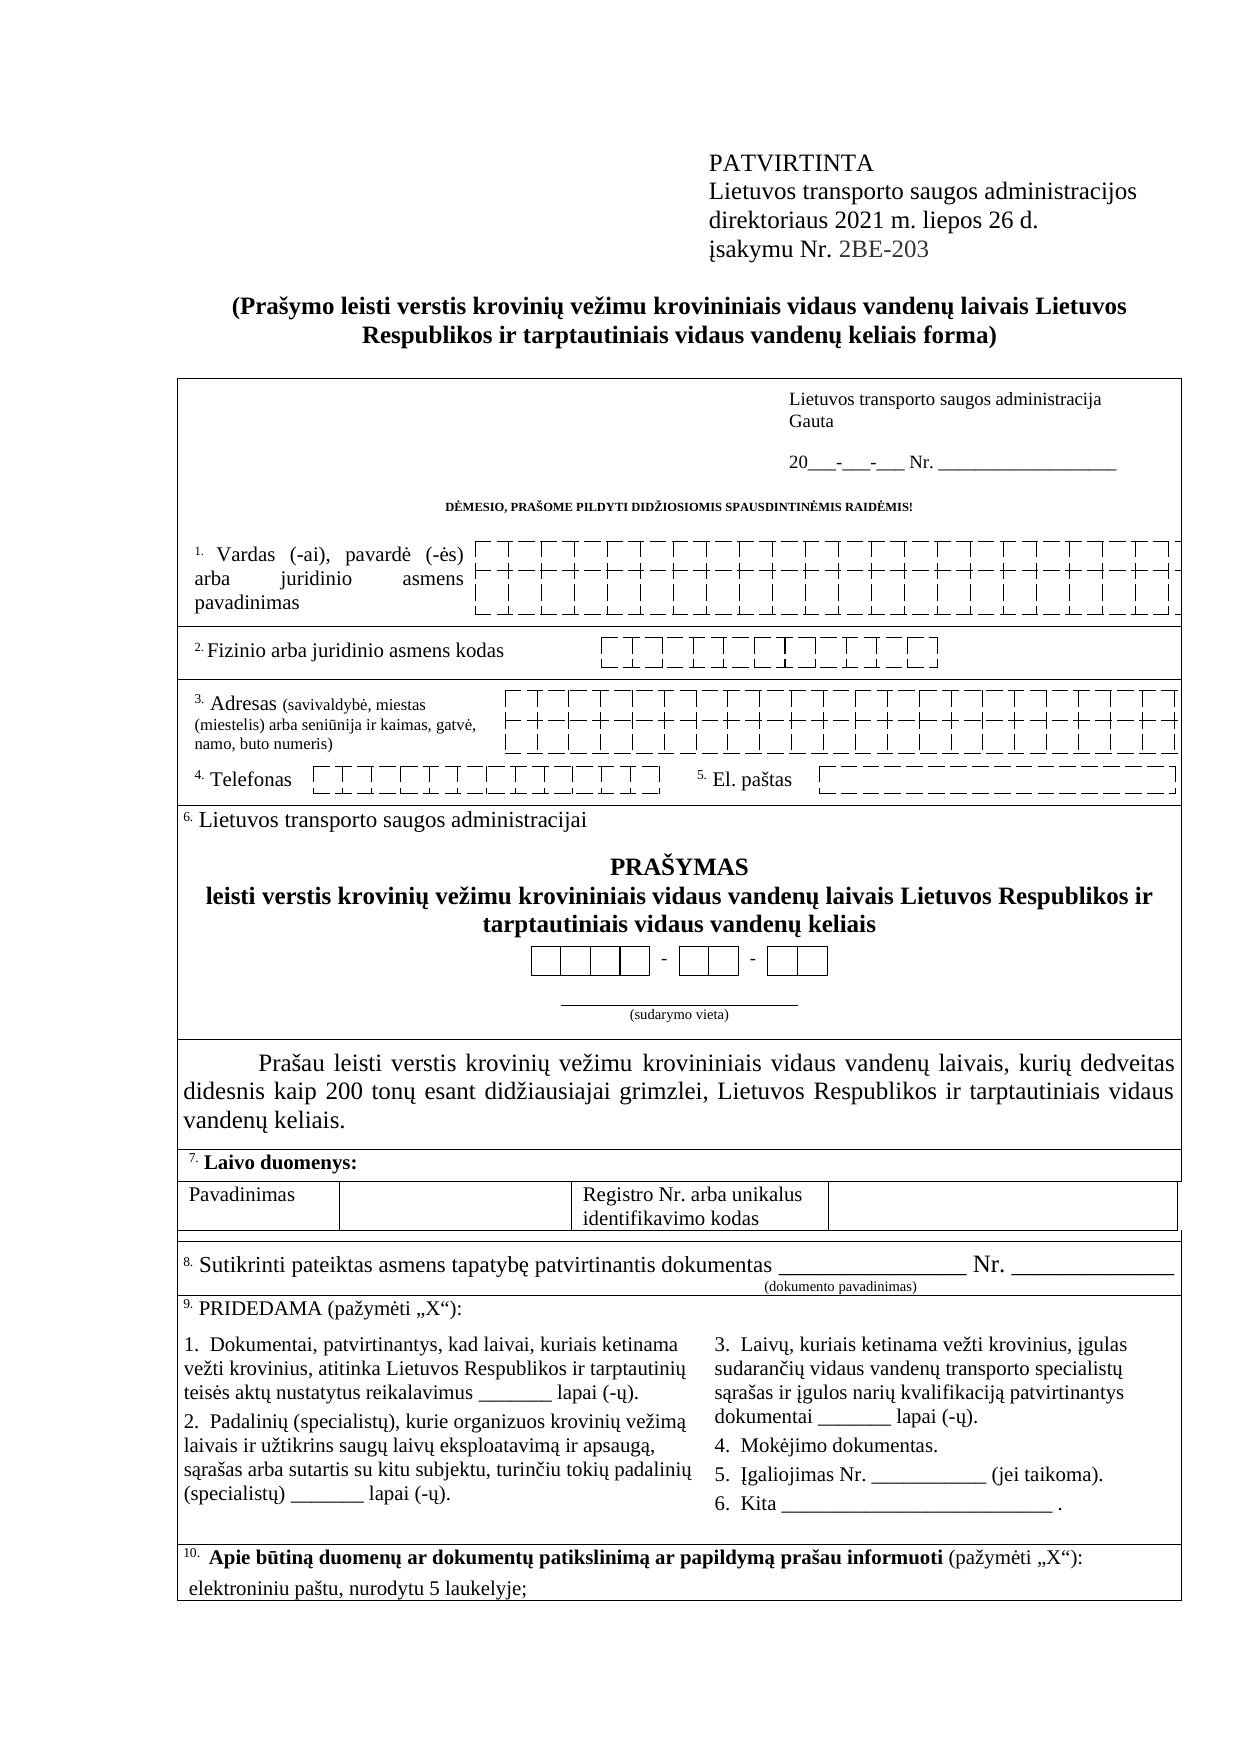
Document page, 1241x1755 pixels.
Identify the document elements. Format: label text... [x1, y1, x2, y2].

table_header [1110, 690, 1142, 719]
table_header [1103, 541, 1136, 570]
table_cell 6. Lietuvos transporto saugos administracijai PRAŠYMAS leisti verstis krovinių vežimu krovininiais vidaus vandenų laivais Lietuvos Respublikos ir tarptautiniais vidaus vandenų keliais [178, 806, 1181, 946]
table_header [724, 637, 754, 667]
table_cell [541, 570, 574, 614]
table_header [178, 379, 183, 529]
table_header [178, 530, 1181, 541]
table_cell [183, 520, 1175, 529]
table_header - [650, 946, 679, 975]
table_header [607, 541, 640, 570]
table_cell [709, 976, 738, 1005]
table_header [561, 947, 590, 975]
table_header [907, 637, 937, 667]
table_header [487, 766, 515, 793]
table_header [573, 766, 602, 793]
table_header [178, 637, 601, 668]
table_header 5. El. paštas [686, 766, 819, 793]
table_header [855, 690, 887, 719]
table_header [871, 541, 904, 570]
table_cell [706, 570, 739, 614]
table_header 3. Laivų, kuriais ketinama vežti krovinius, įgulas sudarančių vidaus vandenų transporto specialistų sąrašas ir įgulos narių kvalifikaciją patvirtinantys dokumentai _______ lapai (-ų). 4. Mokėjimo dokumentas. 5. Įgaliojimas Nr. ___________ (jei taikoma). 6. Kita __________________________ . [709, 1332, 1181, 1544]
table_header [602, 766, 630, 793]
table_header [1004, 541, 1036, 570]
table_header [659, 766, 686, 793]
table_cell [601, 720, 632, 753]
table_header [768, 947, 797, 975]
table_header [178, 615, 1181, 626]
table_cell [739, 570, 772, 614]
table_cell [632, 720, 664, 753]
table_header [815, 637, 846, 667]
table_cell [951, 720, 983, 753]
table_cell [772, 570, 805, 614]
table_cell [760, 720, 792, 753]
table_header [178, 794, 1181, 805]
table_cell [887, 720, 919, 753]
table_header [515, 766, 544, 793]
table_header [343, 766, 372, 793]
table_cell [824, 720, 855, 753]
table_header [838, 541, 871, 570]
table_header [178, 946, 531, 1039]
table_header [1136, 541, 1168, 570]
table_cell [178, 680, 1181, 690]
table_cell [904, 570, 937, 614]
table_cell [340, 1182, 571, 1230]
table_cell [1047, 720, 1078, 753]
table_header [754, 637, 785, 667]
table_cell [838, 570, 871, 614]
text PATVIRTINTA [709, 148, 1181, 176]
table_header [602, 637, 632, 667]
table_cell [1103, 570, 1136, 614]
table_cell [537, 720, 569, 753]
table_header [663, 637, 693, 667]
table_header [805, 541, 838, 570]
table_header [819, 766, 1175, 793]
table_header [904, 541, 937, 570]
table_header [601, 690, 632, 719]
table_header [938, 541, 970, 570]
table_cell [505, 720, 537, 753]
table_cell [574, 570, 607, 614]
table_cell DĖMESIO, PRAŠOME PILDYTI DIDŽIOSIOMIS SPAUSDINTINĖMIS RAIDĖMIS! [183, 500, 1175, 520]
text (Prašymo leisti verstis krovinių vežimu krovininiais vidaus vandenų laivais Lietuvos Respublikos ir tarptautiniais vidaus vandenų keliais forma) [177, 291, 1181, 349]
table_header [919, 690, 951, 719]
table_header 4. Telefonas [183, 766, 314, 793]
table_header [1174, 690, 1181, 719]
table_header [458, 766, 487, 793]
table_cell [1070, 570, 1102, 614]
table_header 1. Dokumentai, patvirtinantys, kad laivai, kuriais ketinama vežti krovinius, atitinka Lietuvos Respublikos ir tarptautinių teisės aktų nustatytus reikalavimus _______ lapai (-ų). 2. Padalinių (specialistų), kurie organizuos krovinių vežimą laivais ir užtikrins saugų laivų eksploatavimą ir apsaugą, sąrašas arba sutartis su kitu subjektu, turinčiu tokių padalinių (specialistų) _______ lapai (-ų). [178, 1332, 708, 1544]
table_header [846, 637, 876, 667]
table_cell 10. Apie būtiną duomenų ar dokumentų patikslinimą ar papildymą prašau informuoti (pažymėti „X“): elektroniniu paštu, nurodytu 5 laukelyje; [178, 1545, 1181, 1600]
table_header [887, 690, 919, 719]
table_header [673, 541, 706, 570]
table_header [621, 947, 649, 975]
table_header Prašau leisti verstis krovinių vežimu krovininiais vidaus vandenų laivais, kurių dedveitas didesnis kaip 200 tonų esant didžiausiajai grimzlei, Lietuvos Respublikos ir tarptautiniais vidaus vandenų keliais. [178, 1040, 1181, 1148]
table_cell [508, 570, 541, 614]
table_header [827, 946, 1181, 1039]
table_header [429, 766, 458, 793]
table_header [760, 690, 792, 719]
table_header [1142, 690, 1174, 719]
table_cell [664, 720, 696, 753]
table_cell [1015, 720, 1047, 753]
table_cell [561, 976, 590, 1005]
table_cell 20___-___-___ Nr. ___________________ [783, 451, 1175, 500]
table_cell [620, 976, 649, 1005]
table_header [824, 690, 855, 719]
table_header 2. Fizinio arba juridinio asmens kodas [183, 637, 602, 667]
table_header [475, 541, 508, 570]
table_header [632, 637, 663, 667]
table_header [178, 766, 313, 794]
table_cell Pavadinimas [178, 1182, 339, 1230]
table_header [792, 690, 823, 719]
table_cell [183, 451, 783, 500]
table_cell [970, 570, 1003, 614]
table_header [1175, 379, 1181, 529]
table_cell [1036, 570, 1069, 614]
table_cell 9. PRIDEDAMA (pažymėti „X“): [178, 1296, 1181, 1320]
table_cell [679, 976, 709, 1005]
table_header [537, 690, 569, 719]
table_cell [178, 1320, 1181, 1544]
text įsakymu Nr. 2BE-203 [709, 234, 1181, 263]
table_header [664, 690, 696, 719]
table_header [772, 541, 805, 570]
table_header [178, 755, 1181, 766]
table_header [739, 541, 772, 570]
table_header [532, 947, 560, 975]
table_header [314, 766, 343, 793]
table_cell 8. Sutikrinti pateiktas asmens tapatybę patvirtinantis dokumentas _______________ Nr. _____________ (dokumento pavadinimas) [178, 1242, 1181, 1295]
table_header - [739, 946, 767, 975]
table_header [728, 690, 760, 719]
table_header [178, 690, 504, 754]
table_cell [1142, 720, 1174, 753]
table_cell Lietuvos transporto saugos administracija Gauta [783, 388, 1175, 451]
table_cell [590, 976, 620, 1005]
table_cell [805, 570, 838, 614]
table_cell [1169, 570, 1181, 614]
table_header [1175, 766, 1181, 794]
table_header [632, 690, 664, 719]
table_header [574, 541, 607, 570]
table_header [1070, 541, 1102, 570]
table_header [541, 541, 574, 570]
table_cell [178, 1230, 1181, 1241]
table_header 3. Adresas (savivaldybė, miestas (miestelis) arba seniūnija ir kaimas, gatvė, namo, buto numeris) [183, 690, 505, 753]
table_cell (sudarymo vieta) [531, 1005, 827, 1039]
table_cell [871, 570, 904, 614]
table_header [709, 947, 738, 975]
table_cell [650, 975, 679, 1005]
table_header [696, 690, 728, 719]
table_header [508, 541, 541, 570]
table_header [630, 766, 659, 793]
table_header [1036, 541, 1069, 570]
table_header [544, 766, 573, 793]
table_cell [1110, 720, 1142, 753]
table_header [706, 541, 739, 570]
table_header [1169, 541, 1181, 570]
table_cell [607, 570, 640, 614]
table_cell [855, 720, 887, 753]
table_header [876, 637, 907, 667]
table_header [401, 766, 429, 793]
table_header [798, 947, 827, 975]
table_cell [1136, 570, 1168, 614]
table_header [569, 690, 601, 719]
table_cell [728, 720, 760, 753]
table_cell [1004, 570, 1036, 614]
table_header [970, 541, 1003, 570]
table_cell [1079, 720, 1110, 753]
table_cell [696, 720, 728, 753]
table_header [983, 690, 1015, 719]
table_cell [531, 976, 561, 1005]
table_cell [183, 388, 783, 451]
table_header 1. Vardas (-ai), pavardė (-ės) arba juridinio asmens pavadinimas [183, 541, 475, 614]
table_cell [640, 570, 673, 614]
table_header [178, 668, 1181, 679]
table_cell [178, 627, 1181, 637]
table_cell [792, 720, 823, 753]
table_cell [983, 720, 1015, 753]
text Lietuvos transporto saugos administracijos [709, 176, 1181, 205]
table_header [372, 766, 401, 793]
table_header [1015, 690, 1047, 719]
table_cell [919, 720, 951, 753]
table_cell [1174, 720, 1181, 753]
table_header [937, 637, 1181, 668]
table_cell [768, 976, 797, 1005]
table_cell [569, 720, 601, 753]
table_cell [673, 570, 706, 614]
table_header [785, 637, 815, 667]
table_cell [738, 975, 768, 1005]
table_header [1079, 690, 1110, 719]
table_header [183, 379, 1175, 388]
table_header [680, 947, 708, 975]
text direktoriaus 2021 m. liepos 26 d. [709, 205, 1181, 234]
table_header [591, 947, 619, 975]
table_header [693, 637, 724, 667]
table_header [1047, 690, 1078, 719]
table_cell [798, 976, 827, 1005]
table_cell [829, 1182, 1177, 1230]
table_header [505, 690, 537, 719]
table_cell [938, 570, 970, 614]
table_cell [475, 570, 508, 614]
table_header [640, 541, 673, 570]
table_cell 7. Laivo duomenys: [178, 1150, 1181, 1181]
table_header [951, 690, 983, 719]
table_cell Registro Nr. arba unikalus identifikavimo kodas [572, 1182, 828, 1230]
table_header [178, 541, 474, 615]
